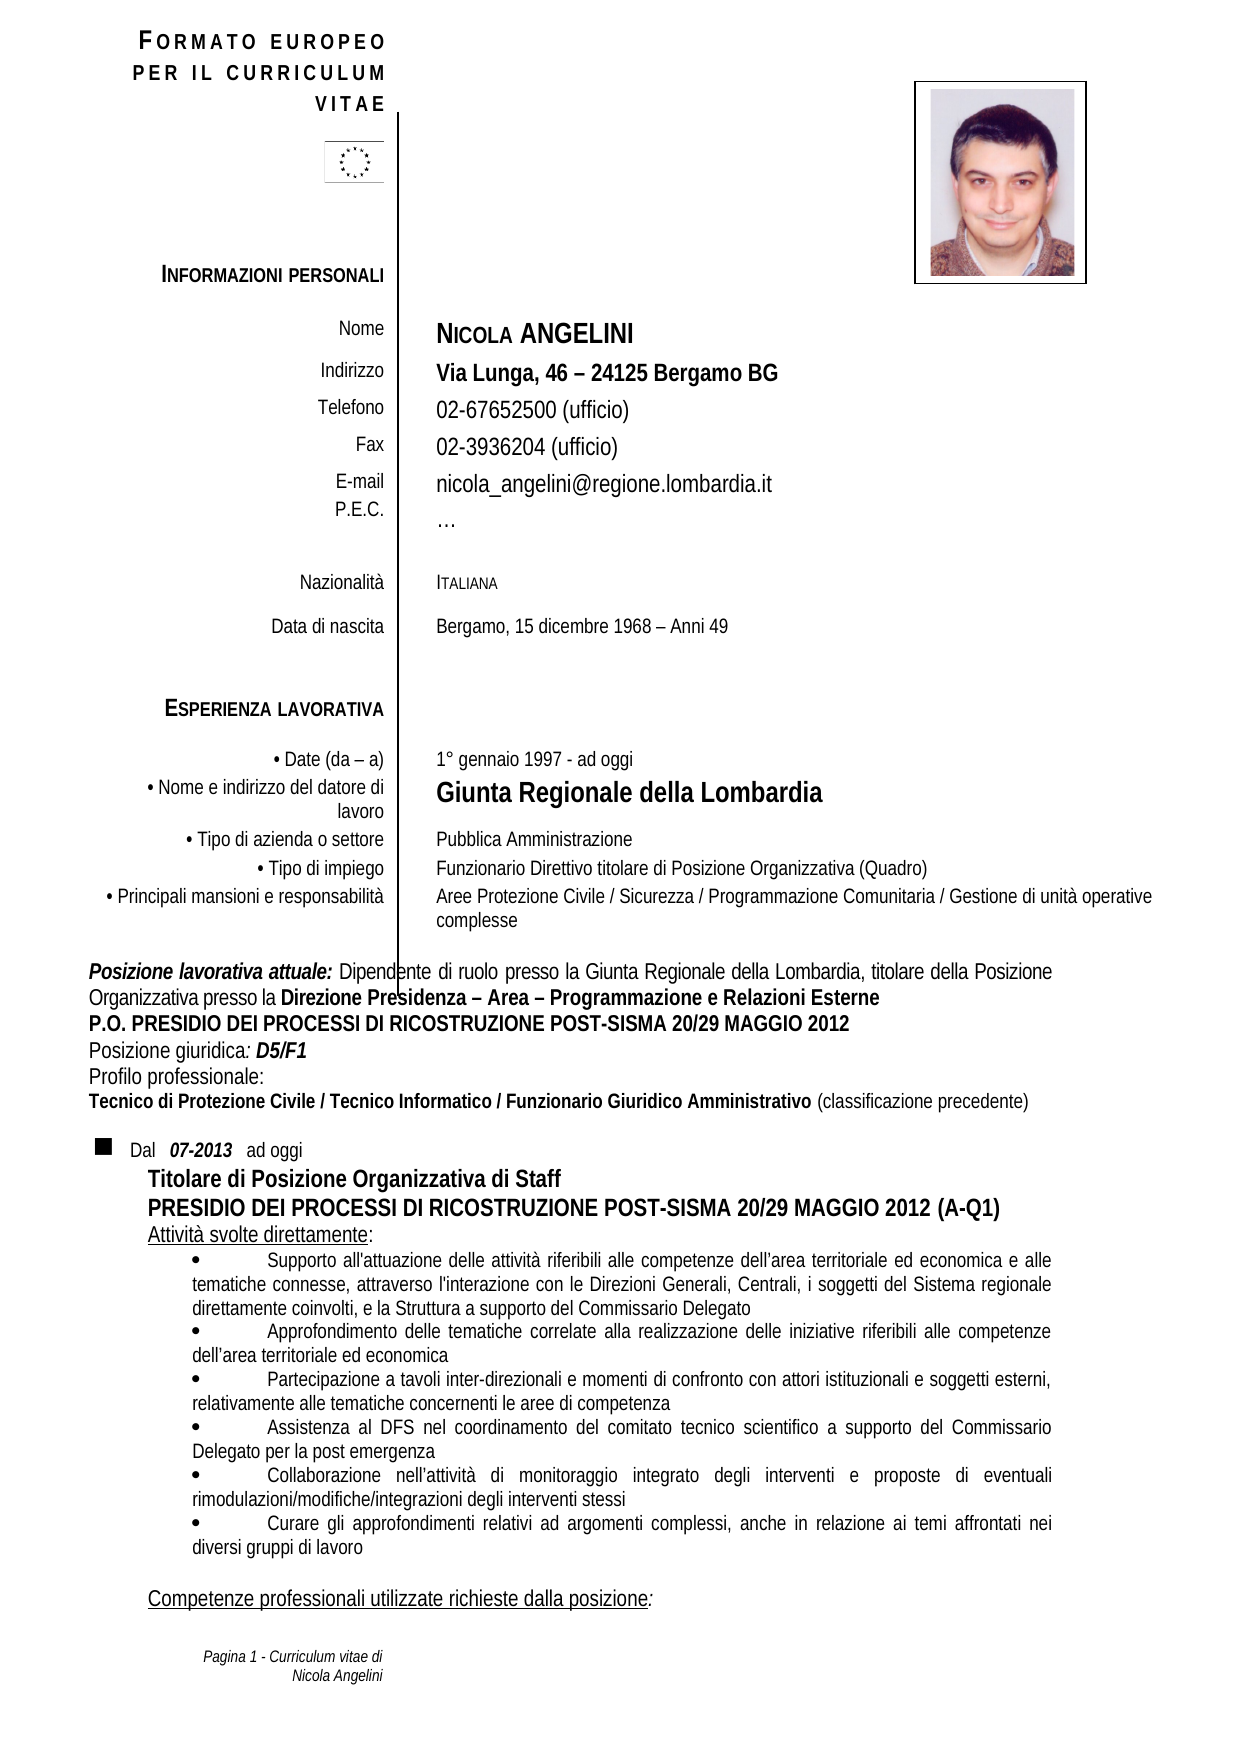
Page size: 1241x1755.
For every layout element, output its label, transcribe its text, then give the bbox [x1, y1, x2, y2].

table_cell Telefono [89, 391, 395, 427]
table_cell 02-67652500 (ufficio) [425, 391, 1178, 427]
table_header 1° gennaio 1997 - ad oggi [425, 745, 1178, 773]
table_cell E-mail P.E.C. [89, 465, 395, 536]
table_header Informazioni personali [89, 231, 395, 288]
table_cell [399, 773, 425, 825]
table_cell Fax [89, 428, 395, 464]
table_cell Giunta Regionale della Lombardia [425, 773, 1178, 825]
table_header Nicola ANGELINI [425, 312, 1178, 353]
table_cell Funzionario Direttivo titolare di Posizione Organizzativa (Quadro) [425, 854, 1178, 882]
text Titolare di Posizione Organizzativa di Staff [92, 1164, 1053, 1192]
table_cell [399, 854, 425, 882]
table_cell Aree Protezione Civile / Sicurezza / Programmazione Comunitaria / Gestione di unità operative complesse [425, 882, 1178, 934]
text Tecnico di Protezione Civile / Tecnico Informatico / Funzionario Giuridico Amministrativo (classificazione precedente) [89, 1089, 1053, 1113]
list Curare gli approfondimenti relativi ad argomenti complessi, anche in relazione ai temi affrontati nei diversi gruppi di lavoro [192, 1511, 1053, 1559]
subtitle P.O. PRESIDIO DEI PROCESSI DI RICOSTRUZIONE POST-SISMA 20/29 MAGGIO 2012 [89, 1010, 1053, 1037]
table_header [399, 312, 425, 353]
text Posizione giuridica: D5/F1 [89, 1037, 1053, 1063]
table_header Nome [89, 312, 395, 353]
table_header Bergamo, 15 dicembre 1968 – Anni 49 [425, 612, 1178, 640]
list Assistenza al DFS nel coordinamento del comitato tecnico scientifico a supporto del Commissario Delegato per la post emergenza [192, 1415, 1053, 1463]
table_cell [399, 391, 425, 427]
table_cell [399, 882, 425, 934]
table_cell [399, 354, 425, 391]
list Dal 07-2013 ad oggi [92, 1137, 1053, 1164]
text Profilo professionale: [89, 1063, 1053, 1089]
text Competenze professionali utilizzate richieste dalla posizione: [148, 1585, 1053, 1612]
table_header [399, 568, 425, 596]
table_header [399, 612, 425, 640]
list Approfondimento delle tematiche correlate alla realizzazione delle iniziative riferibili alle competenze dell’area territoriale ed economica [192, 1319, 1053, 1367]
table_cell 02-3936204 (ufficio) [425, 428, 1178, 464]
table_header Data di nascita [89, 612, 395, 640]
table_cell [399, 428, 425, 464]
table_cell • Nome e indirizzo del datore di lavoro [89, 773, 395, 825]
table_cell • Tipo di azienda o settore [89, 825, 395, 853]
list Supporto all'attuazione delle attività riferibili alle competenze dell’area territoriale ed economica e alle tematiche connesse, attraverso l'interazione con le Direzioni Generali, Centrali, i soggetti del Sistema regionale direttamente coinvolti, e la Struttura a supporto del Commissario Delegato [192, 1247, 1053, 1319]
list Partecipazione a tavoli inter-direzionali e momenti di confronto con attori istituzionali e soggetti esterni, relativamente alle tematiche concernenti le aree di competenza [192, 1367, 1053, 1415]
table_cell • Tipo di impiego [89, 854, 395, 882]
table_header Esperienza lavorativa [89, 693, 395, 721]
table_cell [399, 465, 425, 536]
table_cell [399, 825, 425, 853]
table_header • Date (da – a) [89, 745, 395, 773]
table_header [399, 745, 425, 773]
table_cell nicola_angelini@regione.lombardia.it … [425, 465, 1178, 536]
table_cell Pubblica Amministrazione [425, 825, 1178, 853]
table_header Italiana [425, 568, 1178, 596]
table_header Formato europeo per il curriculum vitae [89, 24, 395, 183]
table_cell Indirizzo [89, 354, 395, 391]
table_header [916, 82, 1085, 283]
table_cell • Principali mansioni e responsabilità [89, 882, 395, 934]
table_header Nazionalità [89, 568, 395, 596]
text Attività svolte direttamente: [148, 1221, 1053, 1247]
table_cell Via Lunga, 46 – 24125 Bergamo BG [425, 354, 1178, 391]
subtitle Posizione lavorativa attuale: Dipendente di ruolo presso la Giunta Regionale della Lombardia, titolare della Posizione Organizzativa presso la Direzione Presidenza – Area – Programmazione e Relazioni Esterne [89, 958, 1053, 1010]
list Collaborazione nell’attività di monitoraggio integrato degli interventi e proposte di eventuali rimodulazioni/modifiche/integrazioni degli interventi stessi [192, 1463, 1053, 1511]
text PRESIDIO DEI PROCESSI DI RICOSTRUZIONE POST-SISMA 20/29 MAGGIO 2012 (A-Q1) [148, 1192, 1053, 1221]
